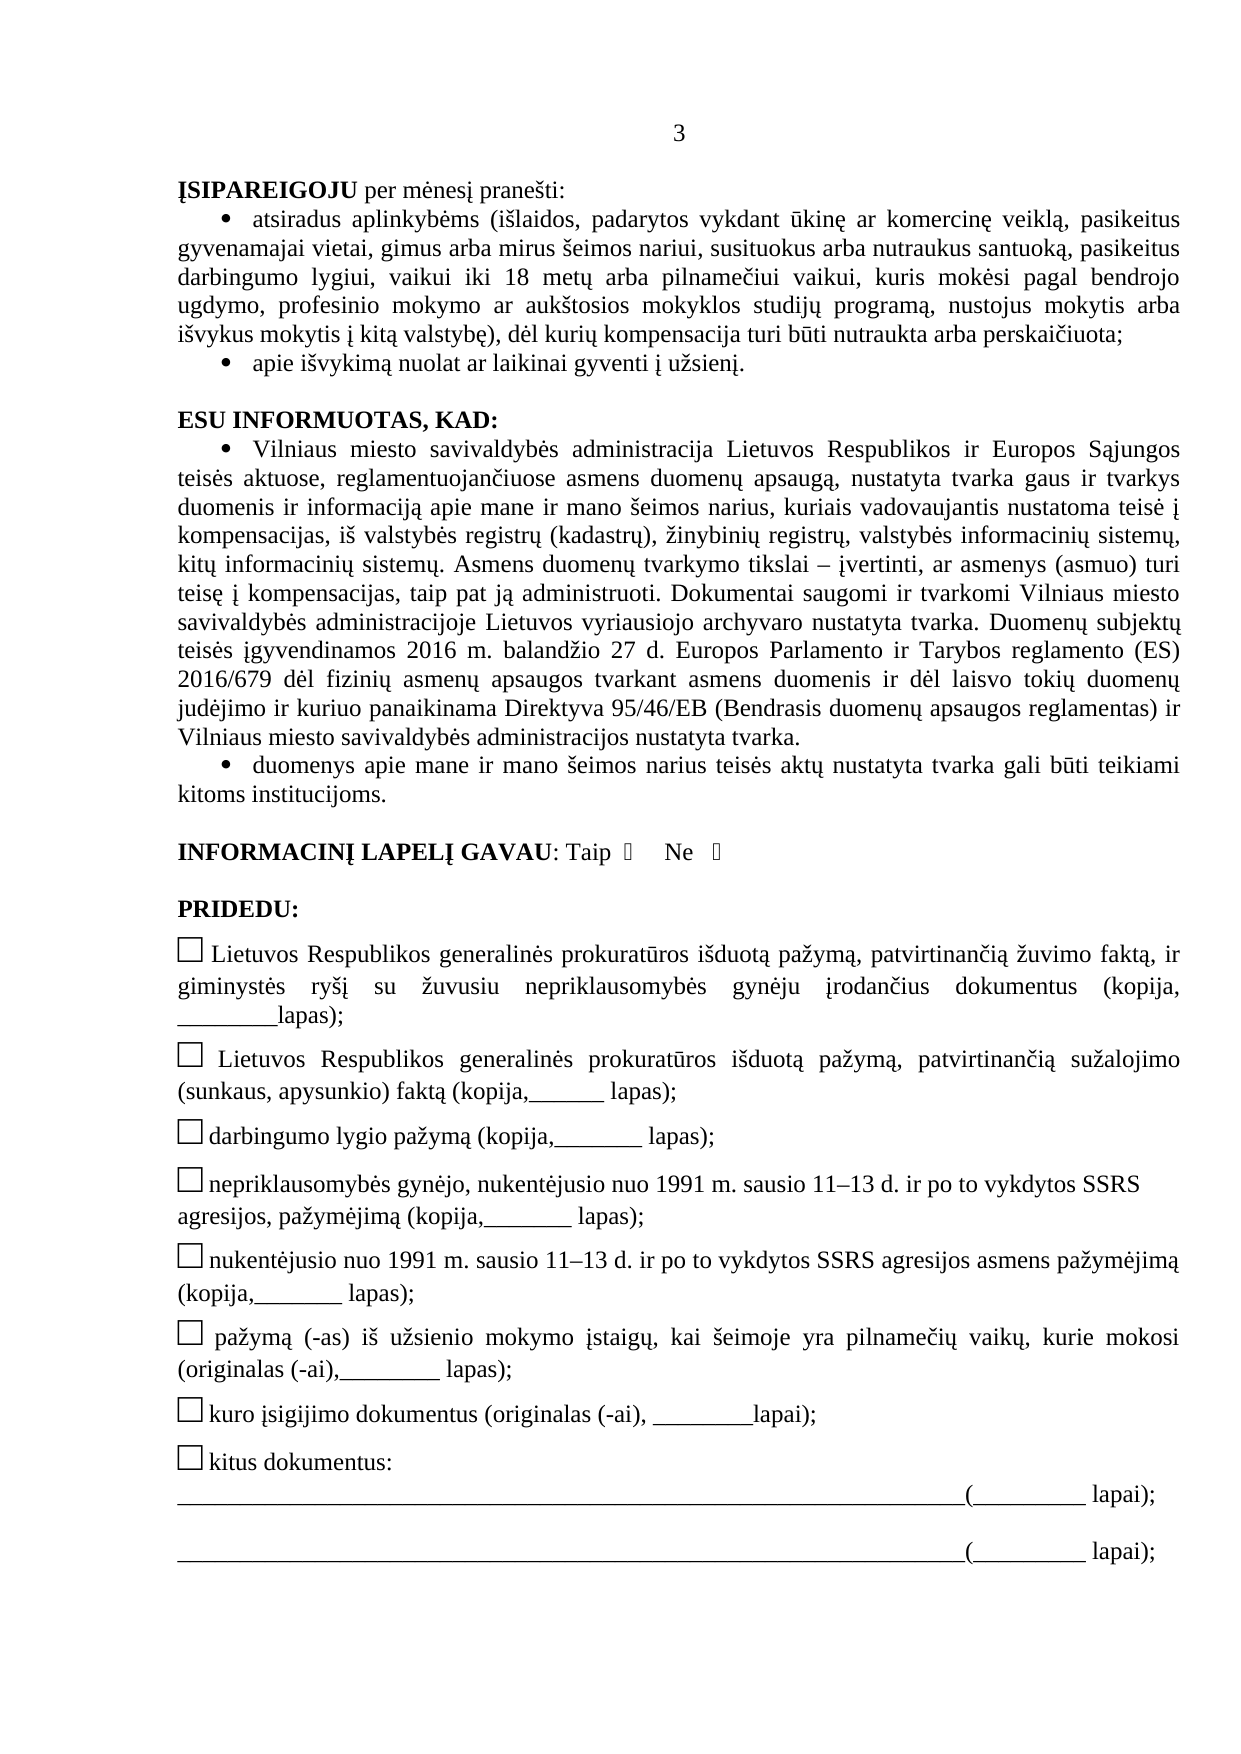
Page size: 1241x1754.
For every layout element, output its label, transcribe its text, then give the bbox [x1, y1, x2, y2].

text □ nukentėjusio nuo 1991 m. sausio 11–13 d. ir po to vykdytos SSRS agresijos asmens pažymėjimą (kopija,_______ lapas); [177, 1230, 1181, 1306]
text □ kitus dokumentus: [177, 1431, 1181, 1479]
text  duomenys apie mane ir mano šeimos narius teisės aktų nustatyta tvarka gali būti teikiami kitoms institucijoms. [177, 751, 1181, 808]
text _______________________________________________________________(_________ lapai); [177, 1536, 1181, 1565]
text □ Lietuvos Respublikos generalinės prokuratūros išduotą pažymą, patvirtinančią sužalojimo (sunkaus, apysunkio) faktą (kopija,______ lapas); [177, 1028, 1181, 1105]
text  Vilniaus miesto savivaldybės administracija Lietuvos Respublikos ir Europos Sąjungos teisės aktuose, reglamentuojančiuose asmens duomenų apsaugą, nustatyta tvarka gaus ir tvarkys duomenis ir informaciją apie mane ir mano šeimos narius, kuriais vadovaujantis nustatoma teisė į kompensacijas, iš valstybės registrų (kadastrų), žinybinių registrų, valstybės informacinių sistemų, kitų informacinių sistemų. Asmens duomenų tvarkymo tikslai – įvertinti, ar asmenys (asmuo) turi teisę į kompensacijas, taip pat ją administruoti. Dokumentai saugomi ir tvarkomi Vilniaus miesto savivaldybės administracijoje Lietuvos vyriausiojo archyvaro nustatyta tvarka. Duomenų subjektų teisės įgyvendinamos 2016 m. balandžio 27 d. Europos Parlamento ir Tarybos reglamento (ES) 2016/679 dėl fizinių asmenų apsaugos tvarkant asmens duomenis ir dėl laisvo tokių duomenų judėjimo ir kuriuo panaikinama Direktyva 95/46/EB (Bendrasis duomenų apsaugos reglamentas) ir Vilniaus miesto savivaldybės administracijos nustatyta tvarka. [177, 434, 1181, 751]
text □ Lietuvos Respublikos generalinės prokuratūros išduotą pažymą, patvirtinančią žuvimo faktą, ir giminystės ryšį su žuvusiu nepriklausomybės gynėju įrodančius dokumentus (kopija, ________lapas); [177, 923, 1181, 1028]
text □ pažymą (-as) iš užsienio mokymo įstaigų, kai šeimoje yra pilnamečių vaikų, kurie mokosi (originalas (-ai),________ lapas); [177, 1306, 1181, 1383]
text □ kuro įsigijimo dokumentus (originalas (-ai), ________lapai); [177, 1383, 1181, 1431]
text PRIDEDU: [177, 894, 1181, 923]
text  apie išvykimą nuolat ar laikinai gyventi į užsienį. [222, 348, 1181, 377]
text _______________________________________________________________(_________ lapai); [177, 1479, 1181, 1508]
text  atsiradus aplinkybėms (išlaidos, padarytos vykdant ūkinę ar komercinę veiklą, pasikeitus gyvenamajai vietai, gimus arba mirus šeimos nariui, susituokus arba nutraukus santuoką, pasikeitus darbingumo lygiui, vaikui iki 18 metų arba pilnamečiui vaikui, kuris mokėsi pagal bendrojo ugdymo, profesinio mokymo ar aukštosios mokyklos studijų programą, nustojus mokytis arba išvykus mokytis į kitą valstybę), dėl kurių kompensacija turi būti nutraukta arba perskaičiuota; [177, 204, 1181, 348]
text □ darbingumo lygio pažymą (kopija,_______ lapas); [177, 1105, 1181, 1153]
text □ nepriklausomybės gynėjo, nukentėjusio nuo 1991 m. sausio 11–13 d. ir po to vykdytos SSRS agresijos, pažymėjimą (kopija,_______ lapas); [177, 1153, 1181, 1230]
text INFORMACINĮ LAPELĮ GAVAU: Taip  Ne  [177, 837, 1181, 866]
text ESU INFORMUOTAS, KAD: [177, 406, 1183, 434]
text ĮSIPAREIGOJU per mėnesį pranešti: [177, 176, 1181, 204]
